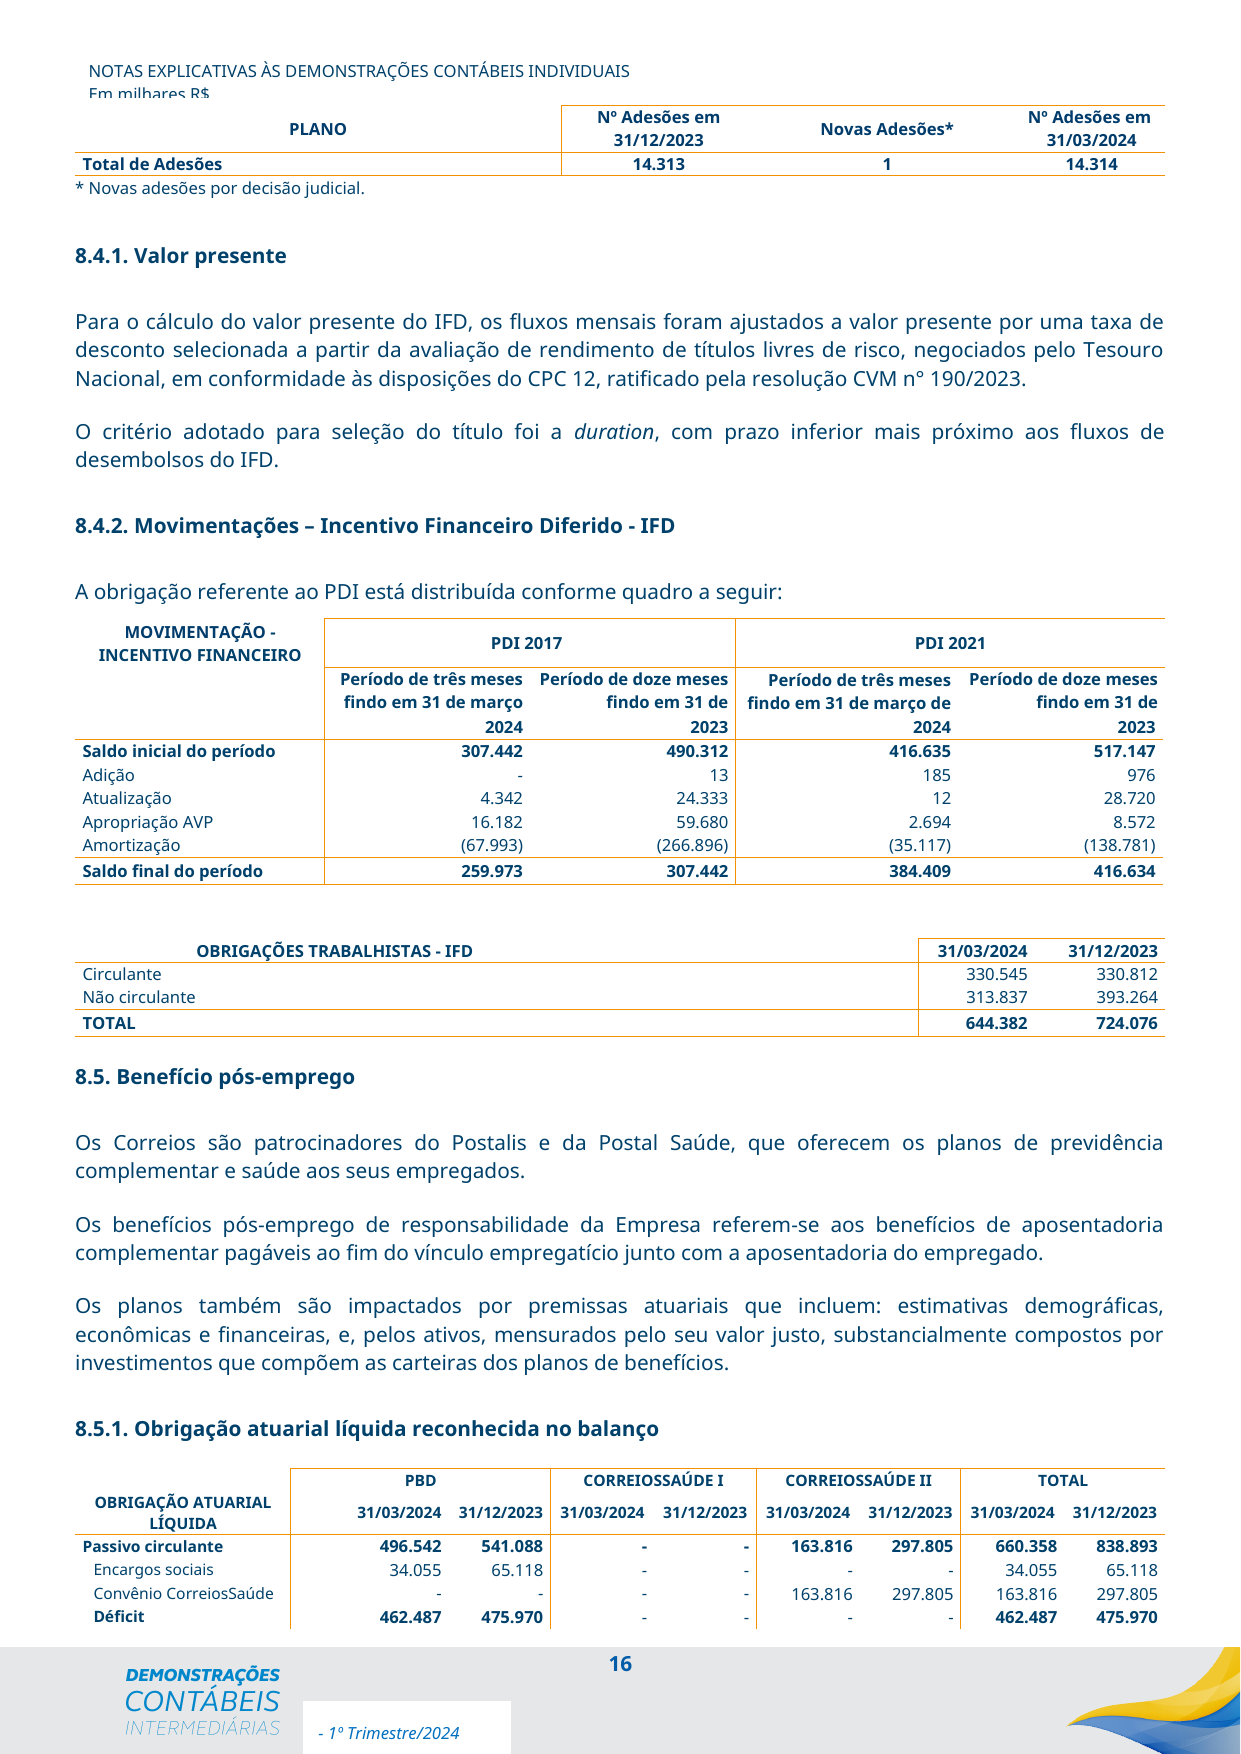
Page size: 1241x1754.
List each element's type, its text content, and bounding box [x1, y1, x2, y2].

picture [0, 1647, 1241, 1754]
table_cell 393.264 [1035, 986, 1165, 1009]
table_cell 31/12/2023 [654, 1491, 756, 1534]
table_cell 2024 [736, 715, 958, 739]
table_header Nº Adesões em 31/12/2023 [562, 106, 756, 152]
table_cell Período de doze meses findo em 31 de dezembro de [958, 668, 1165, 715]
table_cell 185 [736, 763, 958, 786]
table_header MOVIMENTAÇÃO - INCENTIVO FINANCEIRO [75, 618, 324, 667]
table_cell - [551, 1558, 654, 1581]
table_cell 416.634 [958, 858, 1163, 884]
table_cell 14.313 [562, 153, 756, 175]
table_header Nº Adesões em 31/03/2024 [1018, 106, 1165, 152]
table_cell Amortização [75, 834, 324, 857]
table_cell 297.805 [1065, 1581, 1165, 1605]
table_cell 2.694 [736, 810, 958, 834]
table_header PDI 2021 [736, 619, 1165, 667]
table_cell OBRIGAÇÃO ATUARIAL LÍQUIDA [75, 1491, 290, 1534]
table_cell 838.893 [1065, 1535, 1165, 1558]
table_cell 644.382 [919, 1010, 1035, 1036]
table_cell - [551, 1581, 654, 1605]
text O critério adotado para seleção do título foi a duration, com prazo inferior mais próximo aos fluxos de desembolsos do IFD. [75, 417, 1165, 474]
table_cell 31/03/2024 [551, 1491, 654, 1534]
table_cell 4.342 [325, 786, 530, 810]
list Movimentações – Incentivo Financeiro Diferido - IFD [75, 511, 1165, 540]
table_cell 475.970 [449, 1605, 550, 1629]
table_cell 59.680 [530, 810, 735, 834]
table_cell 384.409 [736, 858, 958, 884]
table_cell 660.358 [961, 1535, 1064, 1558]
table_cell Período de três meses findo em 31 de março de [736, 668, 958, 715]
table_cell - [449, 1581, 550, 1605]
table_cell 462.487 [291, 1605, 449, 1629]
table_cell - [291, 1581, 449, 1605]
table_cell Apropriação AVP [75, 810, 324, 834]
table_cell TOTAL [75, 1010, 594, 1036]
table_cell 2023 [530, 715, 735, 739]
table_cell - [757, 1558, 860, 1581]
table_cell 16.182 [325, 810, 530, 834]
table_cell Total de Adesões [75, 153, 561, 175]
table_cell 724.076 [1035, 1010, 1165, 1036]
table_cell - [551, 1605, 654, 1629]
table_cell 65.118 [449, 1558, 550, 1581]
table_cell 65.118 [1065, 1558, 1165, 1581]
table_cell - [860, 1605, 960, 1629]
table_cell Adição [75, 763, 324, 786]
table_header 31/12/2023 [1035, 939, 1165, 962]
table_cell - [551, 1535, 654, 1558]
table_cell - [654, 1581, 756, 1605]
table_cell 163.816 [961, 1581, 1064, 1605]
table_cell Encargos sociais [75, 1558, 290, 1581]
table_cell 496.542 [291, 1535, 449, 1558]
table_cell 24.333 [530, 786, 735, 810]
list Obrigação atuarial líquida reconhecida no balanço [75, 1414, 1165, 1443]
list Valor presente [75, 241, 1165, 269]
table_cell 1 [756, 153, 1018, 175]
table_cell Déficit [75, 1605, 290, 1629]
table_cell (138.781) [958, 834, 1163, 857]
table_cell 297.805 [860, 1581, 960, 1605]
table_cell - [654, 1558, 756, 1581]
table_cell Período de doze meses findo em 31 de dezembro de [530, 668, 735, 715]
table_cell 517.147 [958, 740, 1163, 763]
table_cell Atualização [75, 786, 324, 810]
table_header Novas Adesões* [756, 106, 1018, 152]
table_cell Circulante [75, 963, 594, 986]
table_cell Saldo final do período [75, 858, 324, 884]
table_cell 8.572 [958, 810, 1163, 834]
table_cell 976 [958, 763, 1163, 786]
text Para o cálculo do valor presente do IFD, os fluxos mensais foram ajustados a valor presente por uma taxa de desconto selecionada a partir da avaliação de rendimento de títulos livres de risco, negociados pelo Tesouro Nacional, em conformidade às disposições do CPC 12, ratificado pela resolução CVM n° 190/2023. [75, 307, 1165, 392]
table_cell [75, 667, 324, 715]
table_cell 490.312 [530, 740, 735, 763]
table_header PLANO [75, 105, 561, 152]
table_cell 163.816 [757, 1535, 860, 1558]
table_cell Não circulante [75, 986, 594, 1009]
table_cell 297.805 [860, 1535, 960, 1558]
table_cell 31/03/2024 [961, 1491, 1064, 1534]
table_cell 475.970 [1065, 1605, 1165, 1629]
table_header OBRIGAÇÕES TRABALHISTAS - IFD [75, 938, 594, 962]
table_cell 31/12/2023 [1065, 1491, 1165, 1534]
table_header [75, 1468, 290, 1491]
list Benefício pós-emprego [75, 1062, 1165, 1090]
table_header PBD [291, 1469, 550, 1491]
table_cell [75, 715, 324, 739]
table_cell - [325, 763, 530, 786]
table_cell 163.816 [757, 1581, 860, 1605]
table_cell 330.545 [919, 963, 1035, 986]
table_cell 416.635 [736, 740, 958, 763]
table_cell 541.088 [449, 1535, 550, 1558]
table_cell 259.973 [325, 858, 530, 884]
table_cell 12 [736, 786, 958, 810]
table_cell 34.055 [291, 1558, 449, 1581]
table_header CORREIOSSAÚDE II [757, 1469, 960, 1491]
table_cell 31/03/2024 [757, 1491, 860, 1534]
table_header TOTAL [961, 1469, 1165, 1491]
table_cell 330.812 [1035, 963, 1165, 986]
table_cell 2024 [325, 715, 530, 739]
table_cell 2023 [958, 715, 1163, 739]
table_cell 307.442 [530, 858, 735, 884]
table_cell 31/12/2023 [860, 1491, 960, 1534]
table_cell 13 [530, 763, 735, 786]
table_cell 31/03/2024 [291, 1491, 449, 1534]
table_cell (67.993) [325, 834, 530, 857]
text Os Correios são patrocinadores do Postalis e da Postal Saúde, que oferecem os planos de previdência complementar e saúde aos seus empregados. [75, 1128, 1165, 1185]
table_cell 14.314 [1018, 153, 1165, 175]
table_cell 313.837 [919, 986, 1035, 1009]
table_header PDI 2017 [325, 619, 735, 667]
text Os benefícios pós-emprego de responsabilidade da Empresa referem-se aos benefícios de aposentadoria complementar pagáveis ao fim do vínculo empregatício junto com a aposentadoria do empregado. [75, 1210, 1165, 1267]
table_cell 462.487 [961, 1605, 1064, 1629]
table_cell Passivo circulante [75, 1535, 290, 1558]
table_cell - [757, 1605, 860, 1629]
table_cell - [654, 1605, 756, 1629]
table_cell 28.720 [958, 786, 1163, 810]
table_header [594, 938, 918, 962]
table_cell [594, 1010, 918, 1036]
table_cell [594, 963, 918, 986]
table_header 31/03/2024 [919, 939, 1035, 962]
table_cell 34.055 [961, 1558, 1064, 1581]
text A obrigação referente ao PDI está distribuída conforme quadro a seguir: [75, 577, 1165, 606]
table_cell (35.117) [736, 834, 958, 857]
table_cell 31/12/2023 [449, 1491, 550, 1534]
table_cell - [860, 1558, 960, 1581]
table_cell Período de três meses findo em 31 de março de [325, 668, 530, 715]
table_cell [594, 986, 918, 1009]
table_header CORREIOSSAÚDE I [551, 1469, 756, 1491]
text * Novas adesões por decisão judicial. [75, 176, 1165, 199]
text Os planos também são impactados por premissas atuariais que incluem: estimativas demográficas, econômicas e financeiras, e, pelos ativos, mensurados pelo seu valor justo, substancialmente compostos por investimentos que compõem as carteiras dos planos de benefícios. [75, 1292, 1165, 1377]
table_cell (266.896) [530, 834, 735, 857]
table_cell Saldo inicial do período [75, 740, 324, 763]
table_cell - [654, 1535, 756, 1558]
table_cell Convênio CorreiosSaúde [75, 1581, 290, 1605]
table_cell 307.442 [325, 740, 530, 763]
